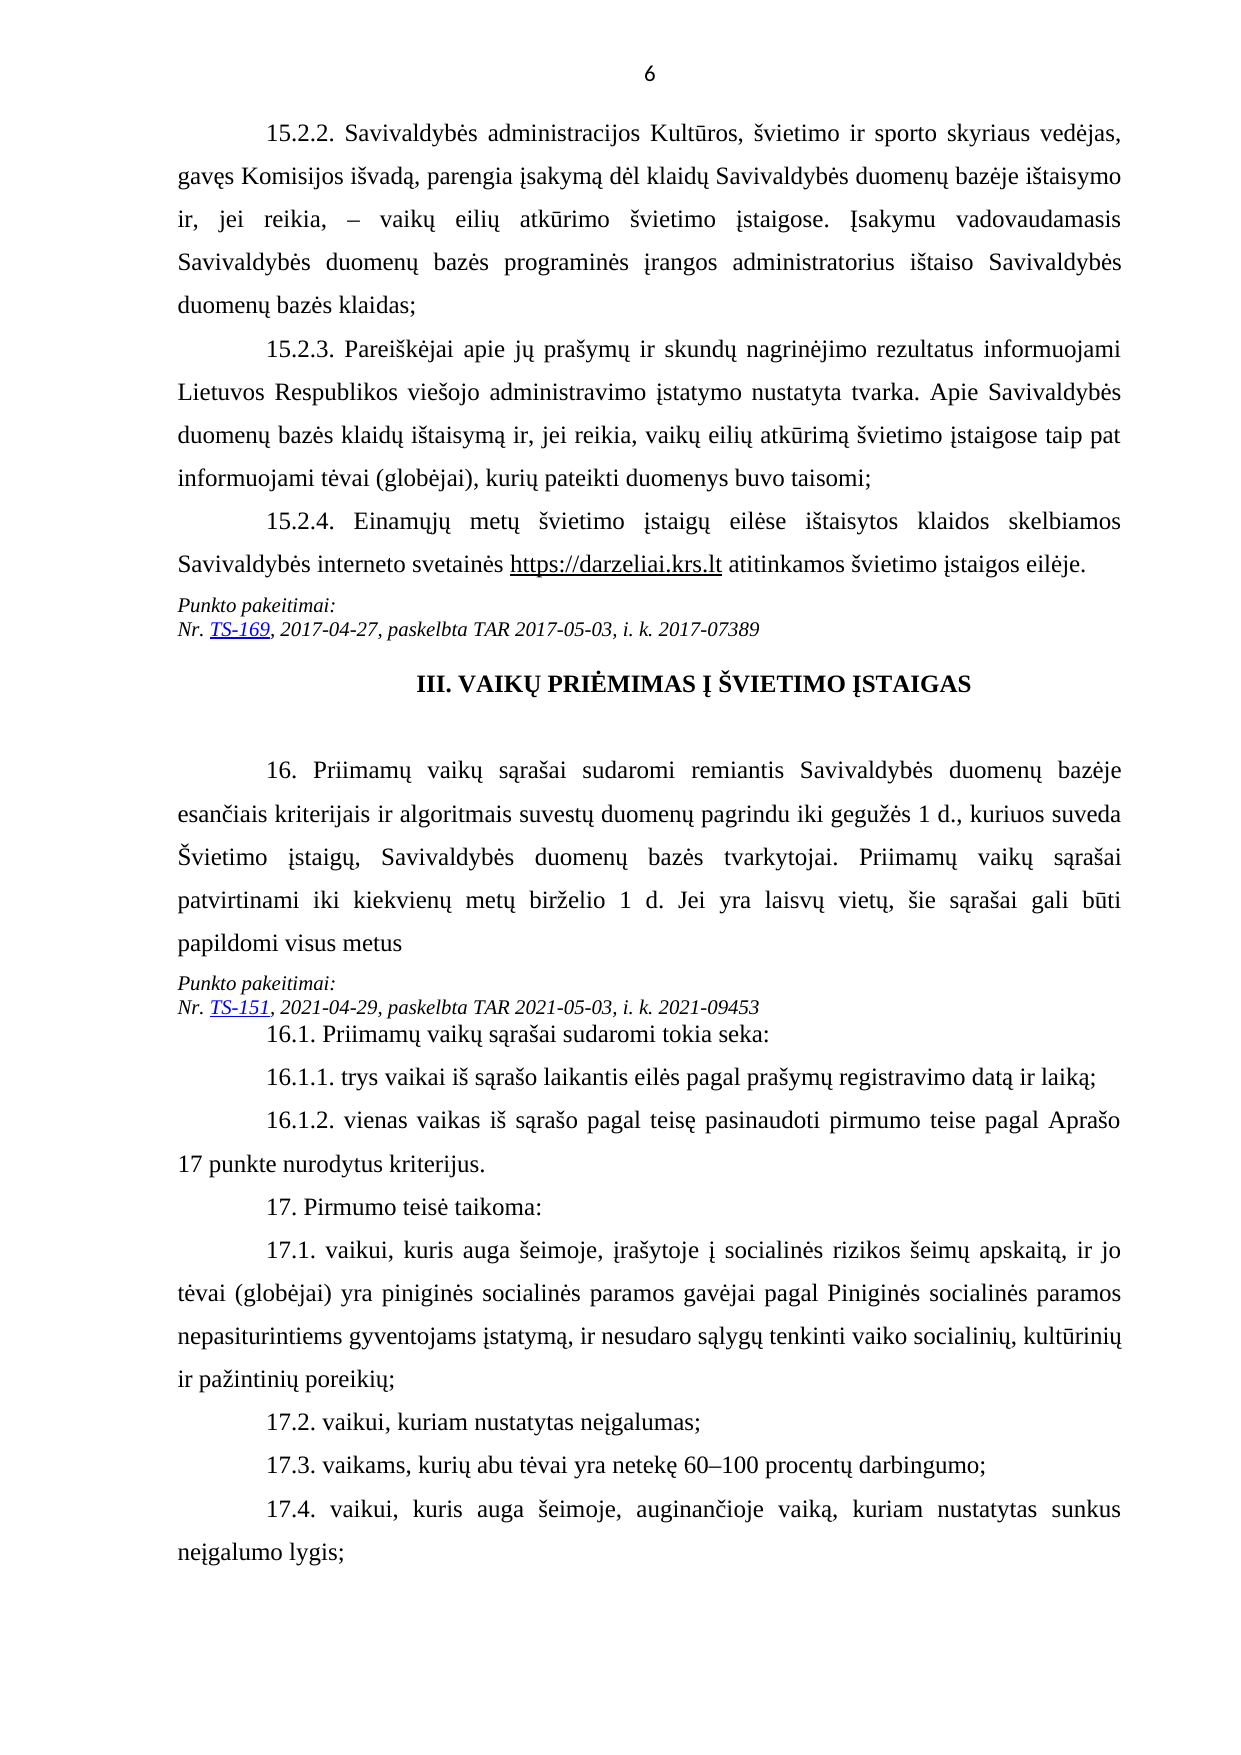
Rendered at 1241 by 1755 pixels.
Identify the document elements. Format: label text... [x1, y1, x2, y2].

text Punkto pakeitimai: [177, 971, 1122, 995]
text 17.4. vaikui, kuris auga šeimoje, auginančioje vaiką, kuriam nustatytas sunkus neįgalumo lygis; [177, 1494, 1122, 1566]
text 16.1.1. trys vaikai iš sąrašo laikantis eilės pagal prašymų registravimo datą ir laiką; [177, 1062, 1122, 1091]
text 17.1. vaikui, kuris auga šeimoje, įrašytoje į socialinės rizikos šeimų apskaitą, ir jo tėvai (globėjai) yra piniginės socialinės paramos gavėjai pagal Piniginės socialinės paramos nepasiturintiems gyventojams įstatymą, ir nesudaro sąlygų tenkinti vaiko socialinių, kultūrinių ir pažintinių poreikių; [177, 1235, 1122, 1393]
text Nr. TS-169, 2017-04-27, paskelbta TAR 2017-05-03, i. k. 2017-07389 [177, 617, 1122, 641]
text Nr. TS-151, 2021-04-29, paskelbta TAR 2021-05-03, i. k. 2021-09453 [177, 995, 1122, 1019]
text 17.3. vaikams, kurių abu tėvai yra netekę 60–100 procentų darbingumo; [177, 1451, 1122, 1479]
text III. VAIKŲ PRIĖMIMAS Į ŠVIETIMO ĮSTAIGAS [177, 669, 1122, 698]
text Punkto pakeitimai: [177, 592, 1122, 617]
text 16.1. Priimamų vaikų sąrašai sudaromi tokia seka: [177, 1019, 1122, 1048]
text 16. Priimamų vaikų sąrašai sudaromi remiantis Savivaldybės duomenų bazėje esančiais kriterijais ir algoritmais suvestų duomenų pagrindu iki gegužės 1 d., kuriuos suveda Švietimo įstaigų, Savivaldybės duomenų bazės tvarkytojai. Priimamų vaikų sąrašai patvirtinami iki kiekvienų metų birželio 1 d. Jei yra laisvų vietų, šie sąrašai gali būti papildomi visus metus [177, 756, 1122, 957]
text 16.1.2. vienas vaikas iš sąrašo pagal teisę pasinaudoti pirmumo teise pagal Aprašo 17 punkte nurodytus kriterijus. [177, 1106, 1122, 1177]
text 17. Pirmumo teisė taikoma: [177, 1192, 1122, 1221]
text 15.2.4. Einamųjų metų švietimo įstaigų eilėse ištaisytos klaidos skelbiamos Savivaldybės interneto svetainės https://darzeliai.krs.lt atitinkamos švietimo įstaigos eilėje. [177, 506, 1122, 578]
text 17.2. vaikui, kuriam nustatytas neįgalumas; [177, 1407, 1122, 1436]
text 15.2.2. Savivaldybės administracijos Kultūros, švietimo ir sporto skyriaus vedėjas, gavęs Komisijos išvadą, parengia įsakymą dėl klaidų Savivaldybės duomenų bazėje ištaisymo ir, jei reikia, – vaikų eilių atkūrimo švietimo įstaigose. Įsakymu vadovaudamasis Savivaldybės duomenų bazės programinės įrangos administratorius ištaiso Savivaldybės duomenų bazės klaidas; [177, 118, 1122, 319]
text 15.2.3. Pareiškėjai apie jų prašymų ir skundų nagrinėjimo rezultatus informuojami Lietuvos Respublikos viešojo administravimo įstatymo nustatyta tvarka. Apie Savivaldybės duomenų bazės klaidų ištaisymą ir, jei reikia, vaikų eilių atkūrimą švietimo įstaigose taip pat informuojami tėvai (globėjai), kurių pateikti duomenys buvo taisomi; [177, 334, 1122, 492]
